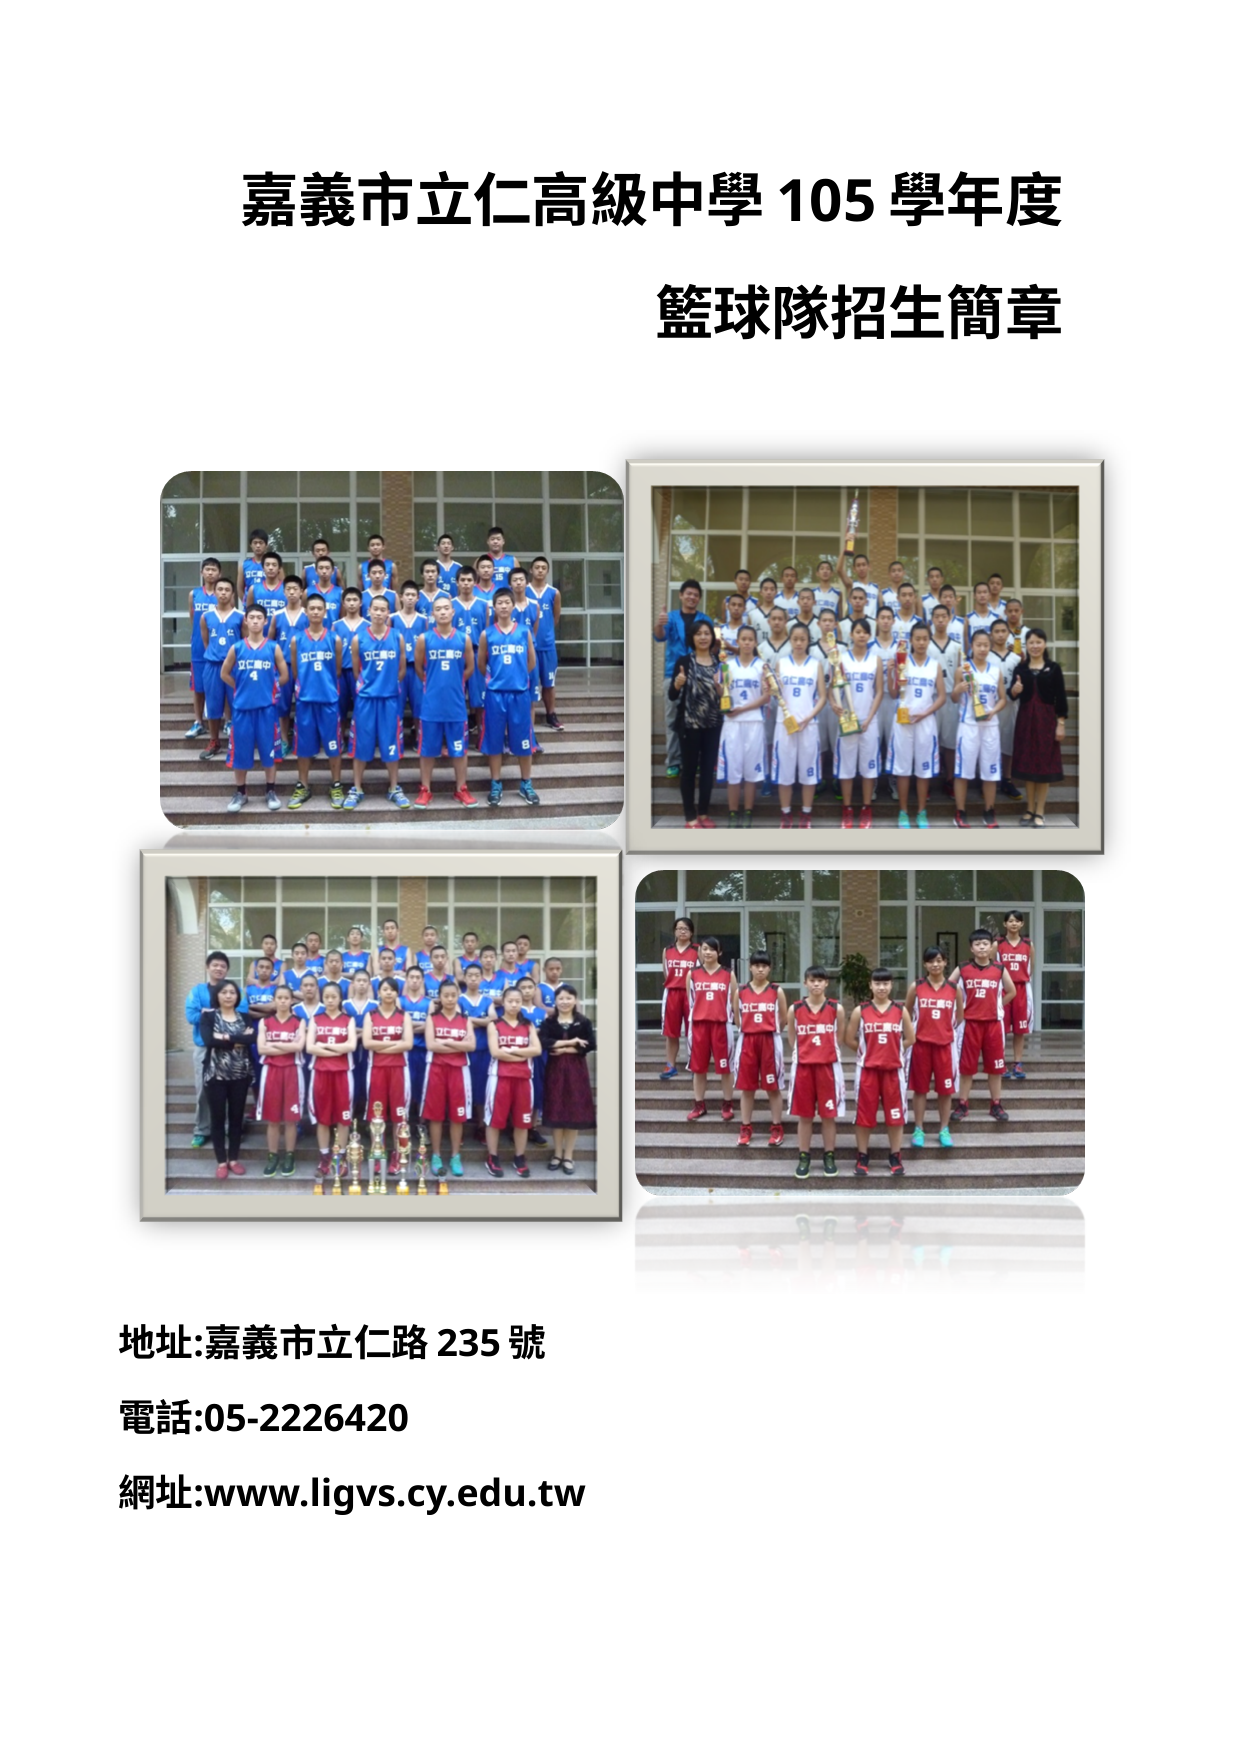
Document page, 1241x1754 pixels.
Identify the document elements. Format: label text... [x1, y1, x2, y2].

text 地址:嘉義市立仁路235號 [118, 1296, 1063, 1371]
text 電話:05-2226420 [118, 1371, 1063, 1446]
text 網址:www.ligvs.cy.edu.tw [118, 1446, 1063, 1521]
text 嘉義市立仁高級中學105學年度 [118, 134, 1063, 246]
text 籃球隊招生簡章 [118, 246, 1063, 359]
picture [112, 430, 1131, 1294]
